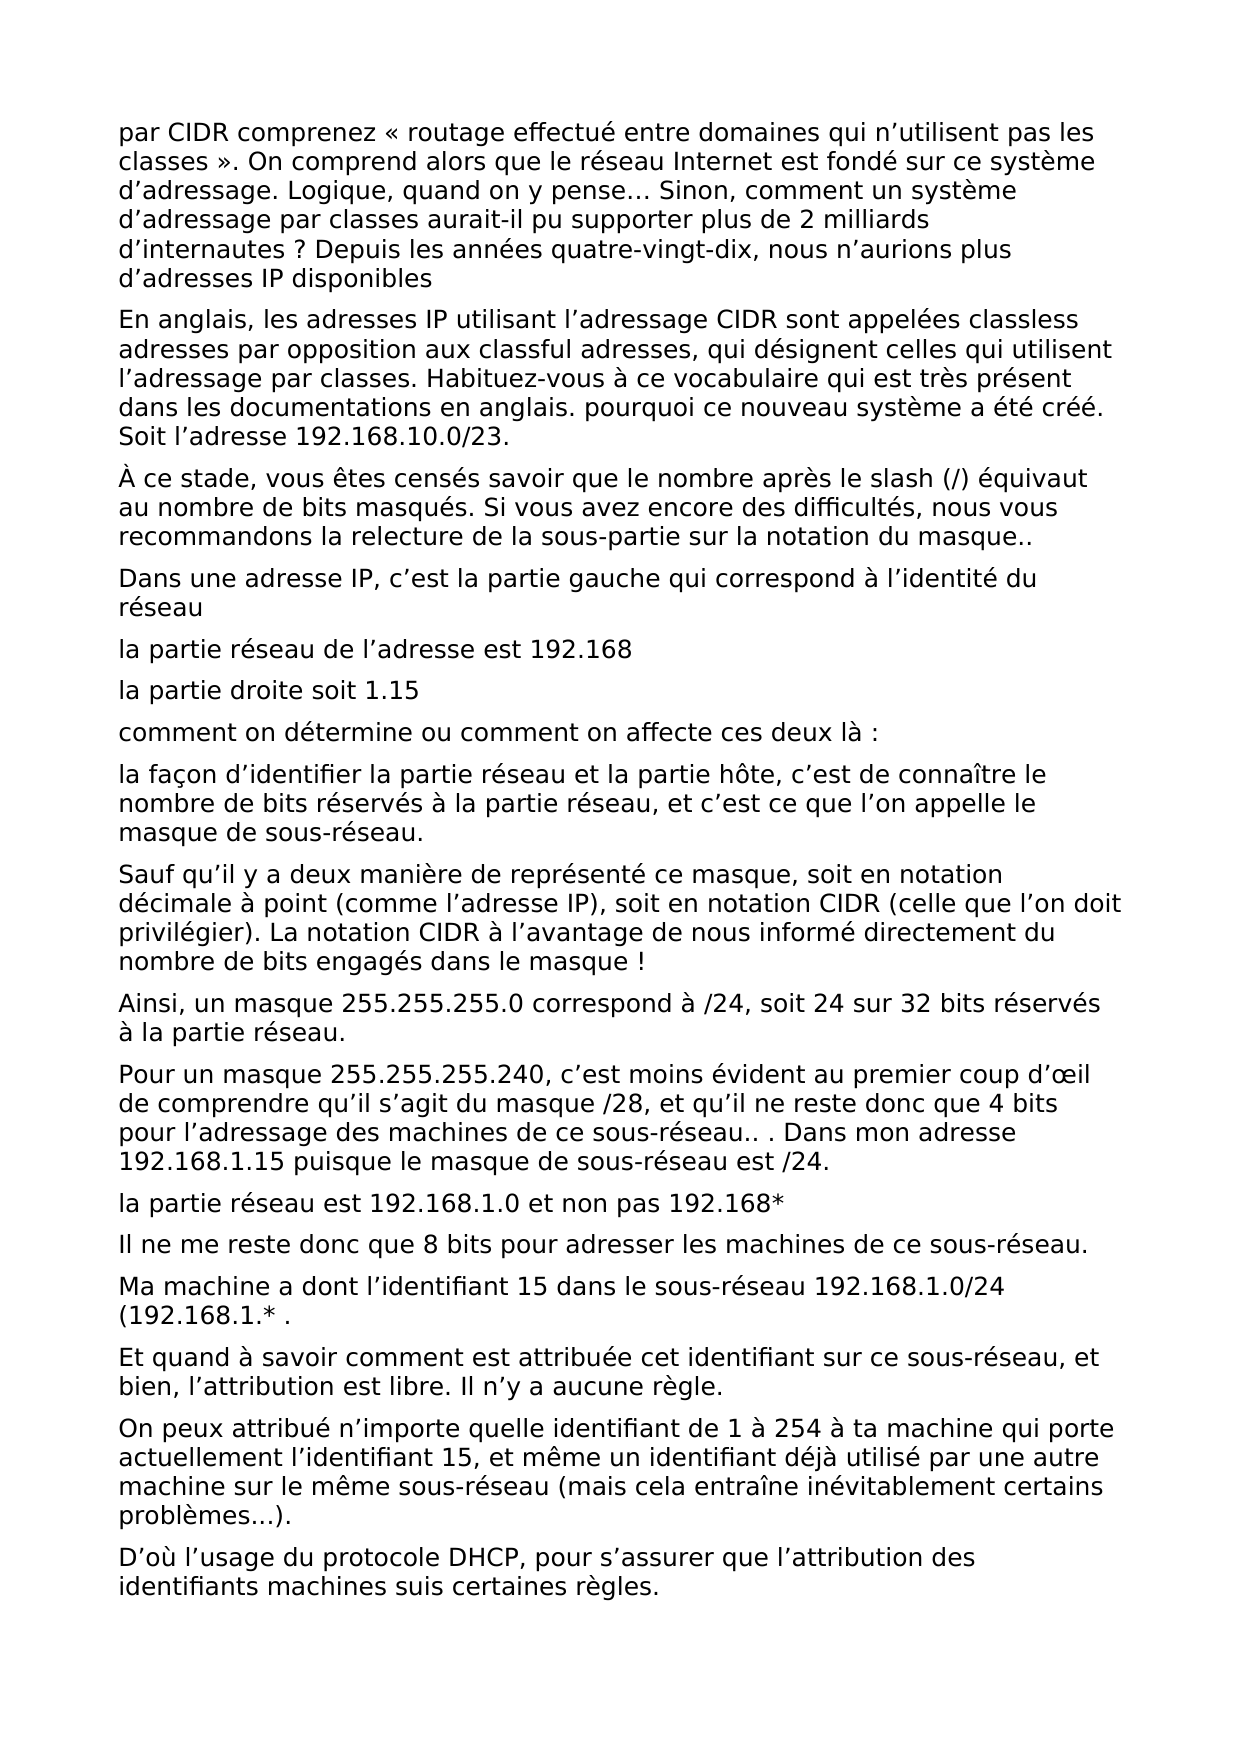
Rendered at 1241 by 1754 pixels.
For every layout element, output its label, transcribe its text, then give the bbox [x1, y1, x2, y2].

text Dans une adresse IP, c’est la partie gauche qui correspond à l’identité du réseau [118, 564, 1122, 622]
text Pour un masque 255.255.255.240, c’est moins évident au premier coup d’œil de comprendre qu’il s’agit du masque /28, et qu’il ne reste donc que 4 bits pour l’adressage des machines de ce sous-réseau.. . Dans mon adresse 192.168.1.15 puisque le masque de sous-réseau est /24. [118, 1060, 1122, 1176]
text Ainsi, un masque 255.255.255.0 correspond à /24, soit 24 sur 32 bits réservés à la partie réseau. [118, 989, 1122, 1047]
text Ma machine a dont l’identifiant 15 dans le sous-réseau 192.168.1.0/24 (192.168.1.* . [118, 1272, 1122, 1331]
text En anglais, les adresses IP utilisant l’adressage CIDR sont appelées classless adresses par opposition aux classful adresses, qui désignent celles qui utilisent l’adressage par classes. Habituez-vous à ce vocabulaire qui est très présent dans les documentations en anglais. pourquoi ce nouveau système a été créé. Soit l’adresse 192.168.10.0/23. [118, 306, 1122, 451]
text D’où l’usage du protocole DHCP, pour s’assurer que l’attribution des identifiants machines suis certaines règles. [118, 1543, 1122, 1601]
text la partie droite soit 1.15 [118, 676, 1122, 706]
text comment on détermine ou comment on affecte ces deux là : [118, 718, 1122, 747]
text la partie réseau de l’adresse est 192.168 [118, 635, 1122, 664]
text Il ne me reste donc que 8 bits pour adresser les machines de ce sous-réseau. [118, 1231, 1122, 1260]
text la façon d’identifier la partie réseau et la partie hôte, c’est de connaître le nombre de bits réservés à la partie réseau, et c’est ce que l’on appelle le masque de sous-réseau. [118, 760, 1122, 847]
text Et quand à savoir comment est attribuée cet identifiant sur ce sous-réseau, et bien, l’attribution est libre. Il n’y a aucune règle. [118, 1343, 1122, 1401]
text la partie réseau est 192.168.1.0 et non pas 192.168* [118, 1189, 1122, 1218]
text À ce stade, vous êtes censés savoir que le nombre après le slash (/) équivaut au nombre de bits masqués. Si vous avez encore des difficultés, nous vous recommandons la relecture de la sous-partie sur la notation du masque.. [118, 464, 1122, 551]
text On peux attribué n’importe quelle identifiant de 1 à 254 à ta machine qui porte actuellement l’identifiant 15, et même un identifiant déjà utilisé par une autre machine sur le même sous-réseau (mais cela entraîne inévitablement certains problèmes...). [118, 1414, 1122, 1531]
text Sauf qu’il y a deux manière de représenté ce masque, soit en notation décimale à point (comme l’adresse IP), soit en notation CIDR (celle que l’on doit privilégier). La notation CIDR à l’avantage de nous informé directement du nombre de bits engagés dans le masque ! [118, 860, 1122, 976]
text par CIDR comprenez « routage effectué entre domaines qui n’utilisent pas les classes ». On comprend alors que le réseau Internet est fondé sur ce système d’adressage. Logique, quand on y pense… Sinon, comment un système d’adressage par classes aurait-il pu supporter plus de 2 milliards d’internautes ? Depuis les années quatre-vingt-dix, nous n’aurions plus d’adresses IP disponibles [118, 118, 1122, 293]
